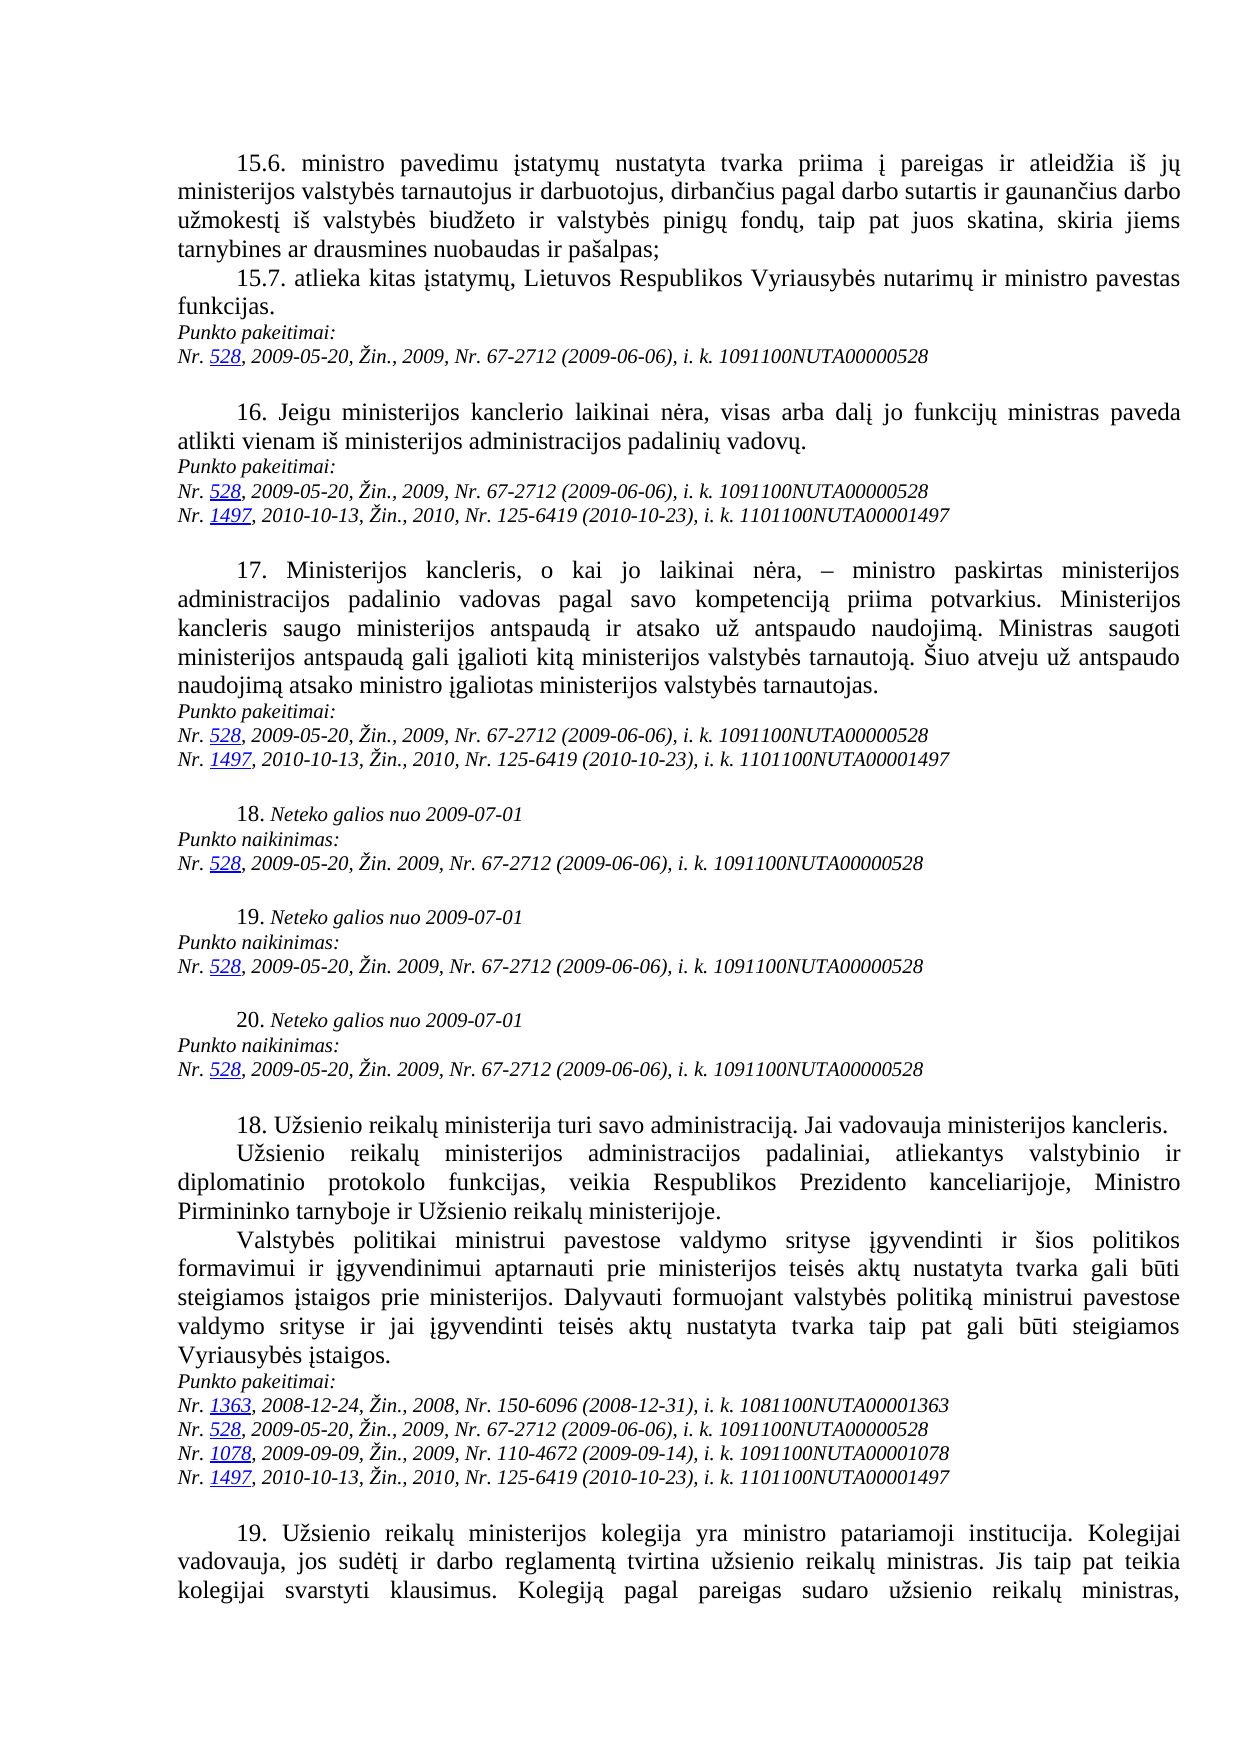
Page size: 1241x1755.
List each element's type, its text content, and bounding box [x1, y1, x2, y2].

text Punkto pakeitimai: [177, 699, 1181, 723]
text 19. Neteko galios nuo 2009-07-01 [177, 903, 1181, 930]
text Nr. 1497, 2010-10-13, Žin., 2010, Nr. 125-6419 (2010-10-23), i. k. 1101100NUTA00001497 [177, 747, 1181, 771]
text Nr. 528, 2009-05-20, Žin. 2009, Nr. 67-2712 (2009-06-06), i. k. 1091100NUTA00000528 [177, 954, 1181, 978]
text 18. Neteko galios nuo 2009-07-01 [177, 800, 1181, 826]
text Nr. 1078, 2009-09-09, Žin., 2009, Nr. 110-4672 (2009-09-14), i. k. 1091100NUTA00001078 [177, 1441, 1181, 1465]
text 16. Jeigu ministerijos kanclerio laikinai nėra, visas arba dalį jo funkcijų ministras paveda atlikti vienam iš ministerijos administracijos padalinių vadovų. [177, 397, 1181, 454]
text 19. Užsienio reikalų ministerijos kolegija yra ministro patariamoji institucija. Kolegijai vadovauja, jos sudėtį ir darbo reglamentą tvirtina užsienio reikalų ministras. Jis taip pat teikia kolegijai svarstyti klausimus. Kolegiją pagal pareigas sudaro užsienio reikalų ministras, [177, 1518, 1181, 1604]
text Valstybės politikai ministrui pavestose valdymo srityse įgyvendinti ir šios politikos formavimui ir įgyvendinimui aptarnauti prie ministerijos teisės aktų nustatyta tvarka gali būti steigiamos įstaigos prie ministerijos. Dalyvauti formuojant valstybės politiką ministrui pavestose valdymo srityse ir jai įgyvendinti teisės aktų nustatyta tvarka taip pat gali būti steigiamos Vyriausybės įstaigos. [177, 1225, 1181, 1368]
text Punkto pakeitimai: [177, 320, 1181, 344]
text Punkto naikinimas: [177, 930, 1181, 954]
text Punkto naikinimas: [177, 1033, 1181, 1057]
text Nr. 1363, 2008-12-24, Žin., 2008, Nr. 150-6096 (2008-12-31), i. k. 1081100NUTA00001363 [177, 1393, 1181, 1417]
text 18. Užsienio reikalų ministerija turi savo administraciją. Jai vadovauja ministerijos kancleris. [177, 1110, 1181, 1138]
text Punkto naikinimas: [177, 826, 1181, 851]
text Nr. 528, 2009-05-20, Žin., 2009, Nr. 67-2712 (2009-06-06), i. k. 1091100NUTA00000528 [177, 1417, 1181, 1441]
text Nr. 528, 2009-05-20, Žin., 2009, Nr. 67-2712 (2009-06-06), i. k. 1091100NUTA00000528 [177, 478, 1181, 503]
text 15.7. atlieka kitas įstatymų, Lietuvos Respublikos Vyriausybės nutarimų ir ministro pavestas funkcijas. [177, 263, 1181, 320]
text Nr. 528, 2009-05-20, Žin., 2009, Nr. 67-2712 (2009-06-06), i. k. 1091100NUTA00000528 [177, 723, 1181, 747]
text Nr. 1497, 2010-10-13, Žin., 2010, Nr. 125-6419 (2010-10-23), i. k. 1101100NUTA00001497 [177, 1465, 1181, 1489]
text 20. Neteko galios nuo 2009-07-01 [177, 1007, 1181, 1033]
text Nr. 528, 2009-05-20, Žin. 2009, Nr. 67-2712 (2009-06-06), i. k. 1091100NUTA00000528 [177, 1057, 1181, 1081]
text Punkto pakeitimai: [177, 1368, 1181, 1393]
text Užsienio reikalų ministerijos administracijos padaliniai, atliekantys valstybinio ir diplomatinio protokolo funkcijas, veikia Respublikos Prezidento kanceliarijoje, Ministro Pirmininko tarnyboje ir Užsienio reikalų ministerijoje. [177, 1138, 1181, 1225]
text Nr. 528, 2009-05-20, Žin., 2009, Nr. 67-2712 (2009-06-06), i. k. 1091100NUTA00000528 [177, 344, 1181, 368]
text Nr. 528, 2009-05-20, Žin. 2009, Nr. 67-2712 (2009-06-06), i. k. 1091100NUTA00000528 [177, 851, 1181, 874]
text 15.6. ministro pavedimu įstatymų nustatyta tvarka priima į pareigas ir atleidžia iš jų ministerijos valstybės tarnautojus ir darbuotojus, dirbančius pagal darbo sutartis ir gaunančius darbo užmokestį iš valstybės biudžeto ir valstybės pinigų fondų, taip pat juos skatina, skiria jiems tarnybines ar drausmines nuobaudas ir pašalpas; [177, 148, 1181, 263]
text Punkto pakeitimai: [177, 454, 1181, 478]
text 17. Ministerijos kancleris, o kai jo laikinai nėra, – ministro paskirtas ministerijos administracijos padalinio vadovas pagal savo kompetenciją priima potvarkius. Ministerijos kancleris saugo ministerijos antspaudą ir atsako už antspaudo naudojimą. Ministras saugoti ministerijos antspaudą gali įgalioti kitą ministerijos valstybės tarnautoją. Šiuo atveju už antspaudo naudojimą atsako ministro įgaliotas ministerijos valstybės tarnautojas. [177, 555, 1181, 699]
text Nr. 1497, 2010-10-13, Žin., 2010, Nr. 125-6419 (2010-10-23), i. k. 1101100NUTA00001497 [177, 503, 1181, 527]
